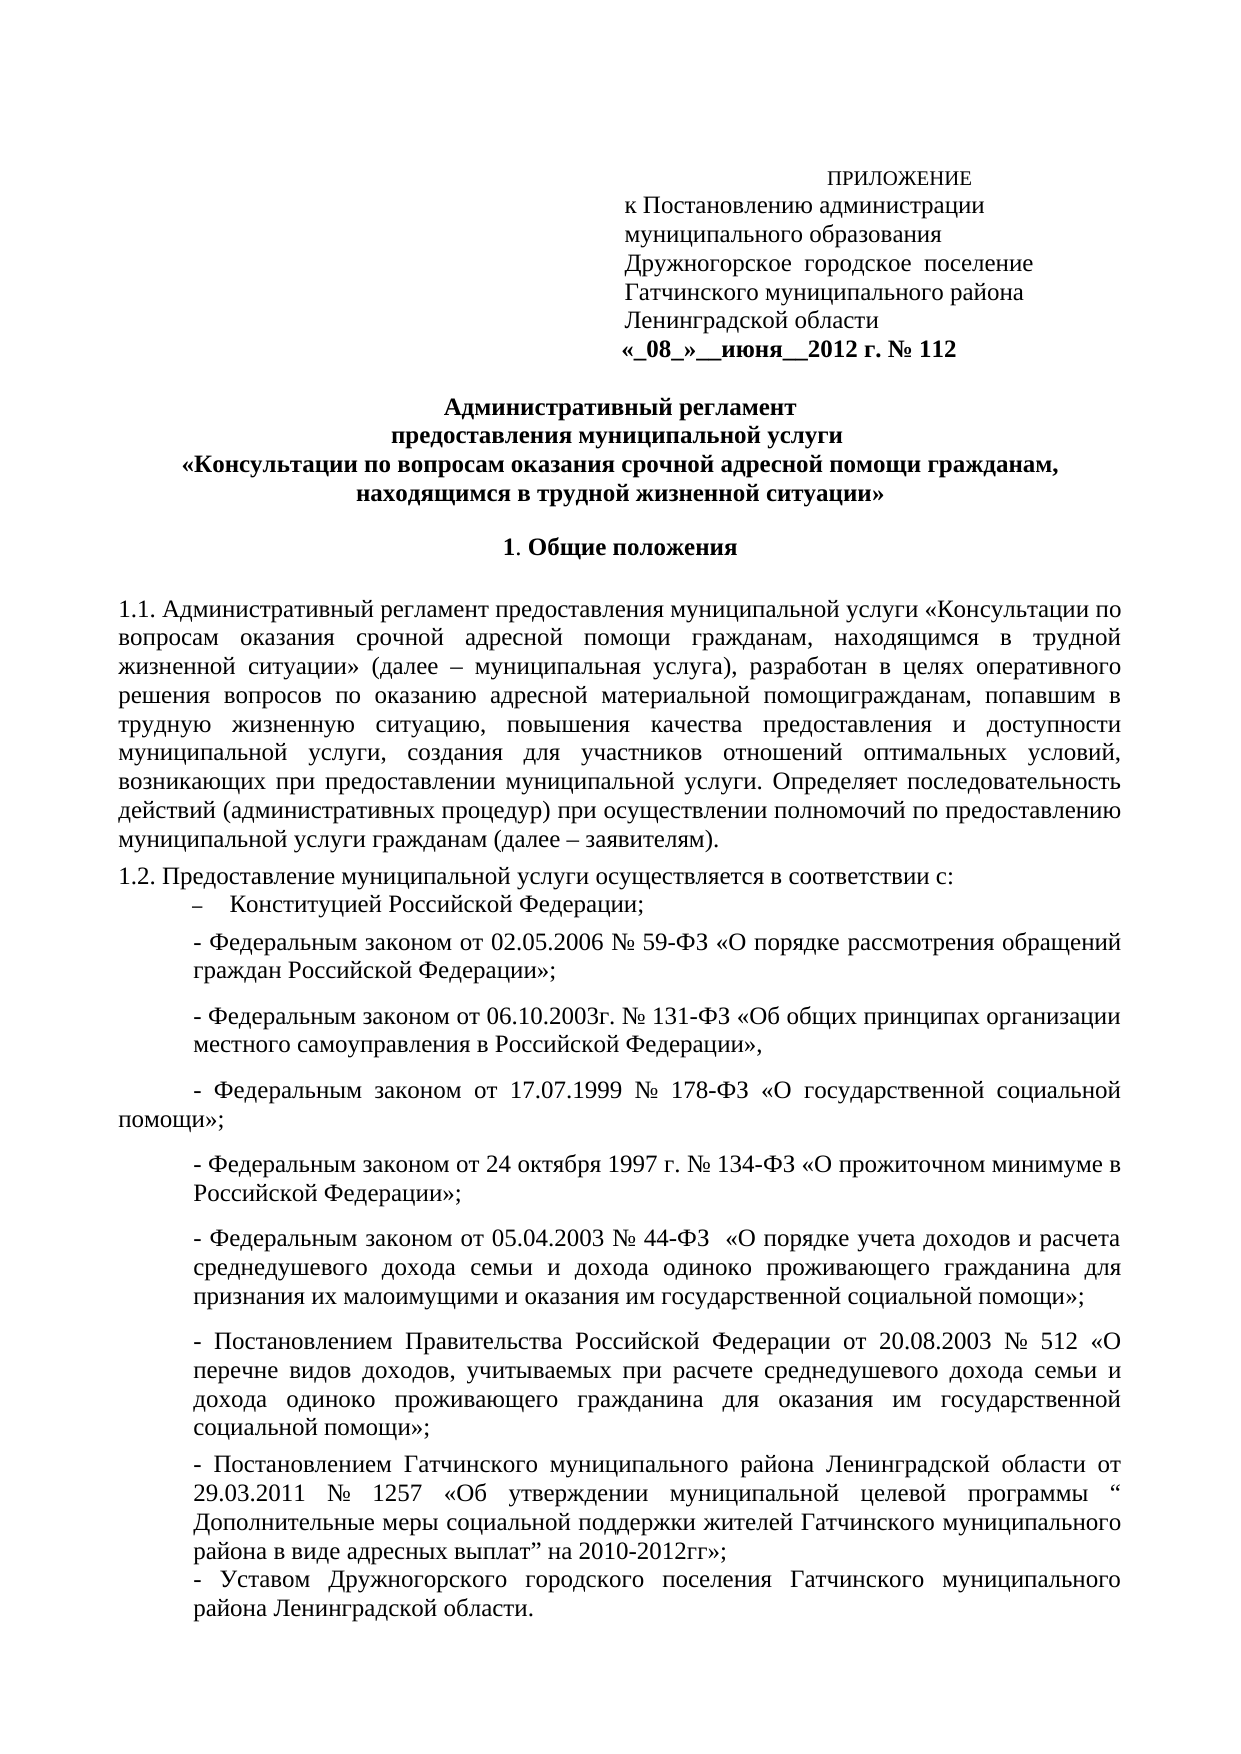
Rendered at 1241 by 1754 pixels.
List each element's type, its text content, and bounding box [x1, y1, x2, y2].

title «Консультации по вопросам оказания срочной адресной помощи гражданам, находящимся в трудной жизненной ситуации» [118, 449, 1122, 507]
list - Федеральным законом от 02.05.2006 № 59-ФЗ «О порядке рассмотрения обращений граждан Российской Федерации»; [118, 927, 1122, 984]
title 1.1. Административный регламент предоставления муниципальной услуги «Консультации по вопросам оказания срочной адресной помощи гражданам, находящимся в трудной жизненной ситуации» (далее – муниципальная услуга), разработан в целях оперативного решения вопросов по оказанию адресной материальной помощигражданам, попавшим в трудную жизненную ситуацию, повышения качества предоставления и доступности муниципальной услуги, создания для участников отношений оптимальных условий, возникающих при предоставлении муниципальной услуги. Определяет последовательность действий (административных процедур) при осуществлении полномочий по предоставлению муниципальной услуги гражданам (далее – заявителям). [118, 594, 1122, 852]
text Ленинградской области [624, 305, 1112, 334]
text к Постановлению администрации [624, 190, 1122, 219]
list Конституцией Российской Федерации; [118, 889, 1122, 918]
list - Уставом Дружногорского городского поселения Гатчинского муниципального района Ленинградской области. [118, 1564, 1122, 1622]
title - Федеральным законом от 05.04.2003 № 44-ФЗ «О порядке учета доходов и расчета среднедушевого дохода семьи и дохода одиноко проживающего гражданина для признания их малоимущими и оказания им государственной социальной помощи»; [118, 1223, 1122, 1309]
text муниципального образования [624, 219, 1112, 248]
list - Постановлением Гатчинского муниципального района Ленинградской области от 29.03.2011 № 1257 «Об утверждении муниципальной целевой программы “ Дополнительные меры социальной поддержки жителей Гатчинского муниципального района в виде адресных выплат” на 2010-2012гг»; [118, 1449, 1122, 1564]
list - Постановлением Правительства Российской Федерации от 20.08.2003 № 512 «О перечне видов доходов, учитываемых при расчете среднедушевого дохода семьи и дохода одиноко проживающего гражданина для оказания им государственной социальной помощи»; [118, 1326, 1122, 1441]
title предоставления муниципальной услуги [118, 420, 1122, 449]
title - Федеральным законом от 24 октября 1997 г. № 134-ФЗ «О прожиточном минимуме в Российской Федерации»; [118, 1149, 1122, 1207]
title - Федеральным законом от 17.07.1999 № 178-ФЗ «О государственной социальной помощи»; [118, 1075, 1122, 1132]
text 1.2. Предоставление муниципальной услуги осуществляется в соответствии с: [118, 861, 1122, 889]
text ПРИЛОЖЕНИЕ [827, 166, 1122, 190]
text 1. Общие положения [118, 532, 1122, 560]
text Дружногорское городское поселение Гатчинского муниципального района [624, 248, 1112, 305]
title «_08_»__июня__2012 г. № 112 [118, 334, 1122, 363]
list - Федеральным законом от 06.10.2003г. № 131-ФЗ «Об общих принципах организации местного самоуправления в Российской Федерации», [118, 1001, 1122, 1058]
title Административный регламент [118, 392, 1122, 420]
